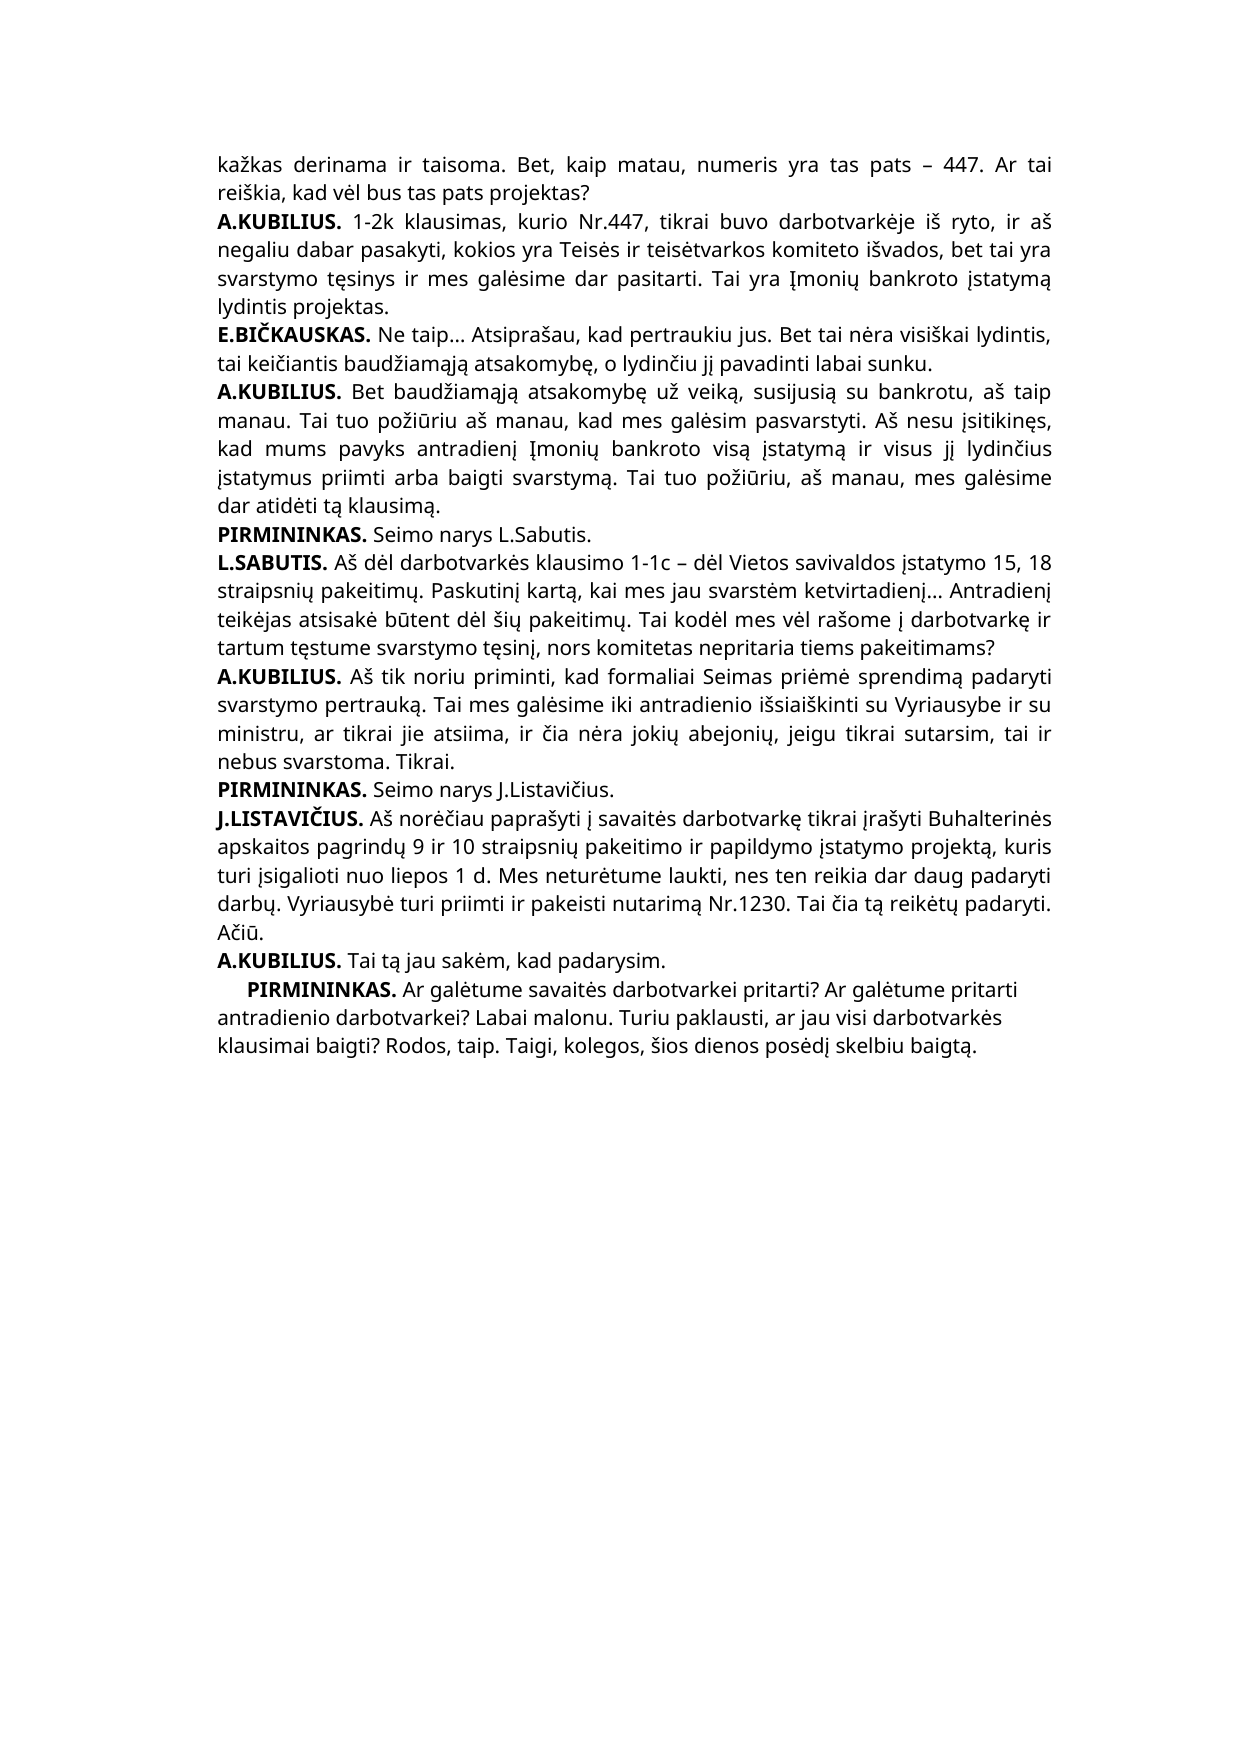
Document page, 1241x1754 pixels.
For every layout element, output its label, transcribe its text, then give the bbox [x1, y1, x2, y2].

text A.KUBILIUS. Tai tą jau sakėm, kad padarysim. [217, 946, 1053, 975]
text kažkas derinama ir taisoma. Bet, kaip matau, numeris yra tas pats – 447. Ar tai reiškia, kad vėl bus tas pats projektas? [217, 150, 1053, 207]
text A.KUBILIUS. Aš tik noriu priminti, kad formaliai Seimas priėmė sprendimą padaryti svarstymo pertrauką. Tai mes galėsime iki antradienio išsiaiškinti su Vyriausybe ir su ministru, ar tikrai jie atsiima, ir čia nėra jokių abejonių, jeigu tikrai sutarsim, tai ir nebus svarstoma. Tikrai. [217, 662, 1053, 776]
text PIRMININKAS. Ar galėtume savaitės darbotvarkei pritarti? Ar galėtume pritarti antradienio darbotvarkei? Labai malonu. Turiu paklausti, ar jau visi darbotvarkės klausimai baigti? Rodos, taip. Taigi, kolegos, šios dienos posėdį skelbiu baigtą. [217, 975, 1053, 1060]
text J.LISTAVIČIUS. Aš norėčiau paprašyti į savaitės darbotvarkę tikrai įrašyti Buhalterinės apskaitos pagrindų 9 ir 10 straipsnių pakeitimo ir papildymo įstatymo projektą, kuris turi įsigalioti nuo liepos 1 d. Mes neturėtume laukti, nes ten reikia dar daug padaryti darbų. Vyriausybė turi priimti ir pakeisti nutarimą Nr.1230. Tai čia tą reikėtų padaryti. Ačiū. [217, 804, 1053, 946]
text L.SABUTIS. Aš dėl darbotvarkės klausimo 1-1c – dėl Vietos savivaldos įstatymo 15, 18 straipsnių pakeitimų. Paskutinį kartą, kai mes jau svarstėm ketvirtadienį… Antradienį teikėjas atsisakė būtent dėl šių pakeitimų. Tai kodėl mes vėl rašome į darbotvarkę ir tartum tęstume svarstymo tęsinį, nors komitetas nepritaria tiems pakeitimams? [217, 548, 1053, 662]
text PIRMININKAS. Seimo narys J.Listavičius. [217, 776, 1053, 804]
text E.BIČKAUSKAS. Ne taip… Atsiprašau, kad pertraukiu jus. Bet tai nėra visiškai lydintis, tai keičiantis baudžiamąją atsakomybę, o lydinčiu jį pavadinti labai sunku. [217, 321, 1053, 377]
text PIRMININKAS. Seimo narys L.Sabutis. [217, 520, 1053, 548]
text A.KUBILIUS. Bet baudžiamąją atsakomybę už veiką, susijusią su bankrotu, aš taip manau. Tai tuo požiūriu aš manau, kad mes galėsim pasvarstyti. Aš nesu įsitikinęs, kad mums pavyks antradienį Įmonių bankroto visą įstatymą ir visus jį lydinčius įstatymus priimti arba baigti svarstymą. Tai tuo požiūriu, aš manau, mes galėsime dar atidėti tą klausimą. [217, 377, 1053, 520]
text A.KUBILIUS. 1-2k klausimas, kurio Nr.447, tikrai buvo darbotvarkėje iš ryto, ir aš negaliu dabar pasakyti, kokios yra Teisės ir teisėtvarkos komiteto išvados, bet tai yra svarstymo tęsinys ir mes galėsime dar pasitarti. Tai yra Įmonių bankroto įstatymą lydintis projektas. [217, 207, 1053, 321]
